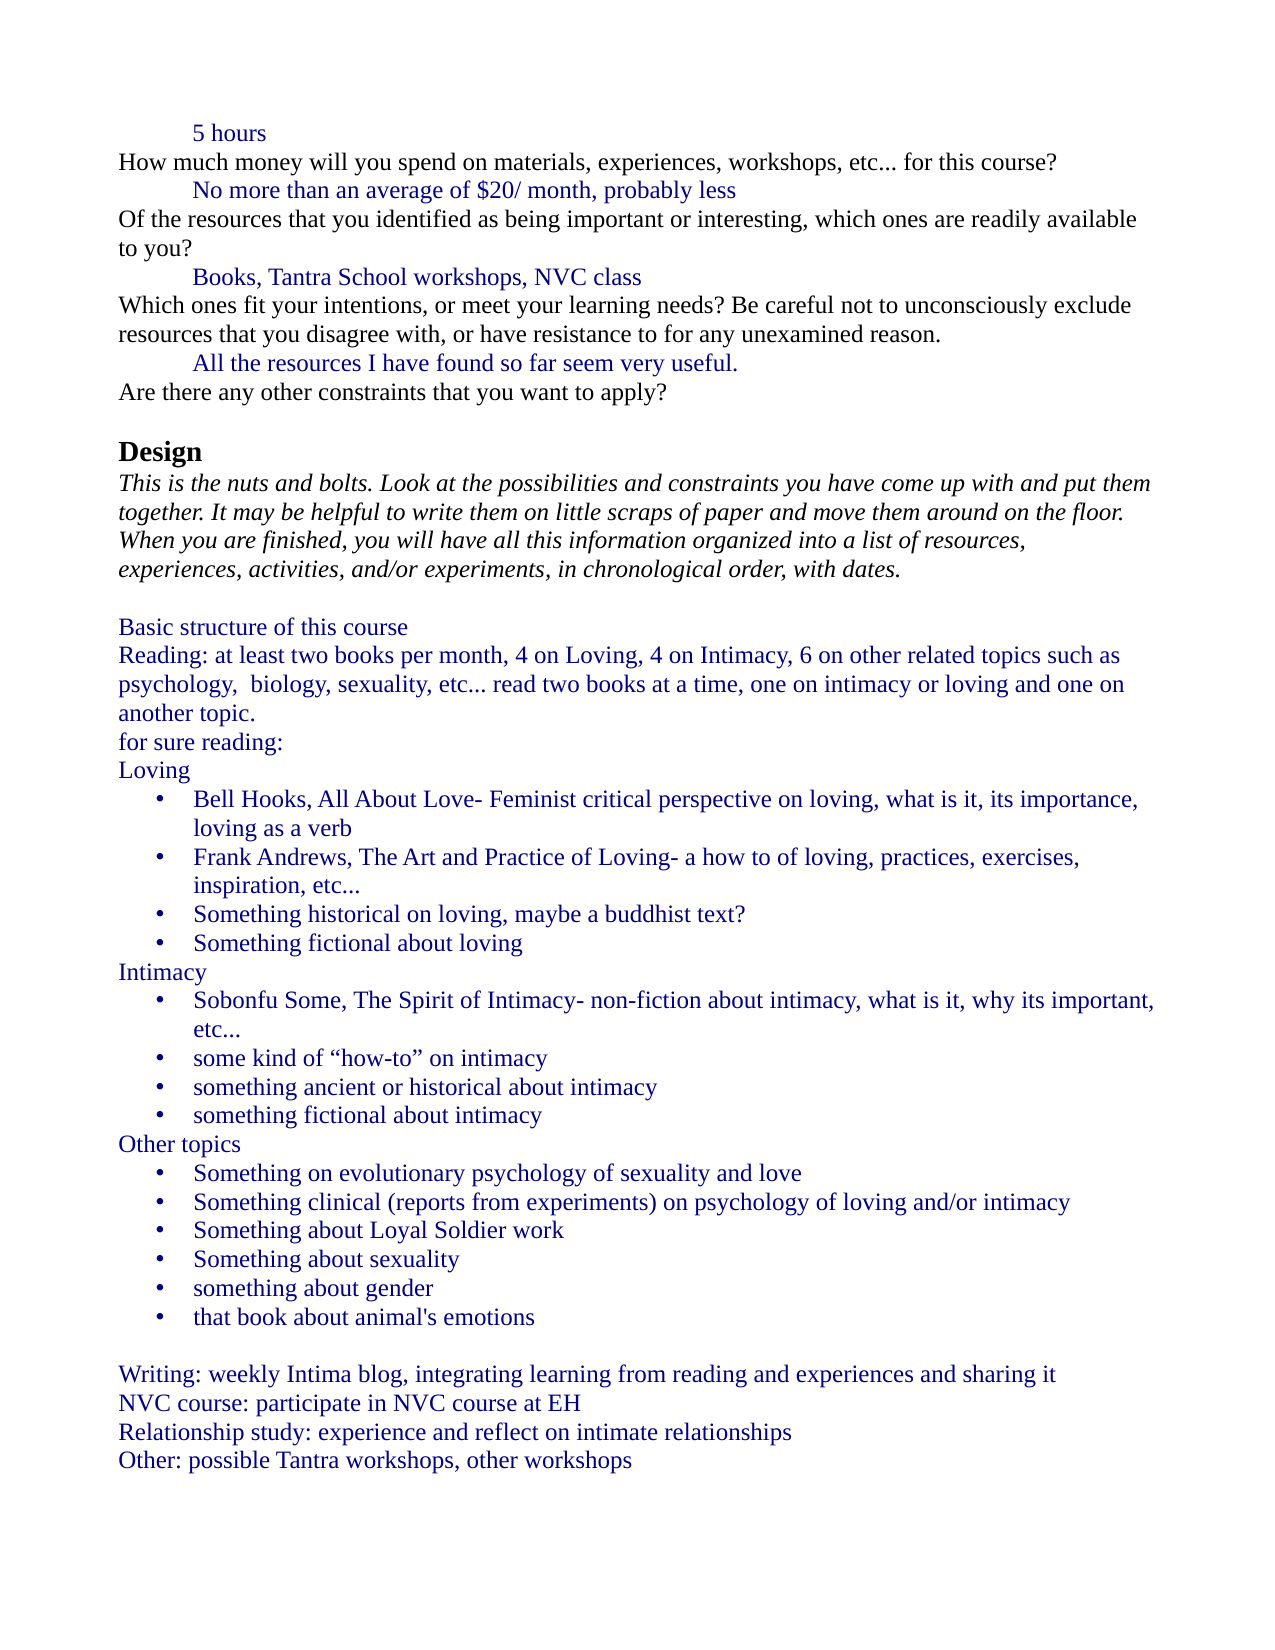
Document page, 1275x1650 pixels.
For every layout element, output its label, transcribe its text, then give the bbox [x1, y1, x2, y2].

list Something on evolutionary psychology of sexuality and love [156, 1158, 1157, 1187]
text NVC course: participate in NVC course at EH [118, 1388, 1157, 1417]
text for sure reading: [118, 727, 1157, 755]
text Books, Tantra School workshops, NVC class [118, 262, 1157, 291]
text Are there any other constraints that you want to apply? [118, 377, 1157, 406]
text Intimacy [118, 957, 1157, 985]
text Loving [118, 755, 1157, 784]
list Something about sexuality [156, 1244, 1157, 1273]
list Sobonfu Some, The Spirit of Intimacy- non-fiction about intimacy, what is it, why its important, etc... [156, 985, 1157, 1043]
text Reading: at least two books per month, 4 on Loving, 4 on Intimacy, 6 on other related topics such as psychology, biology, sexuality, etc... read two books at a time, one on intimacy or loving and one on another topic. [118, 640, 1157, 727]
text This is the nuts and bolts. Look at the possibilities and constraints you have come up with and put them together. It may be helpful to write them on little scraps of paper and move them around on the floor. When you are finished, you will have all this information organized into a list of resources, experiences, activities, and/or experiments, in chronological order, with dates. [118, 468, 1157, 583]
text How much money will you spend on materials, experiences, workshops, etc... for this course? [118, 147, 1157, 176]
text 5 hours [118, 118, 1157, 147]
text Other: possible Tantra workshops, other workshops [118, 1445, 1157, 1474]
list Something fictional about loving [156, 928, 1157, 957]
list Something about Loyal Soldier work [156, 1215, 1157, 1244]
text Relationship study: experience and reflect on intimate relationships [118, 1417, 1157, 1445]
list some kind of “how-to” on intimacy [156, 1043, 1157, 1072]
text Basic structure of this course [118, 612, 1157, 640]
text Which ones fit your intentions, or meet your learning needs? Be careful not to unconsciously exclude resources that you disagree with, or have resistance to for any unexamined reason. [118, 291, 1157, 348]
text All the resources I have found so far seem very useful. [118, 348, 1157, 377]
text Other topics [118, 1129, 1157, 1158]
text Design [118, 434, 1157, 468]
text No more than an average of $20/ month, probably less [118, 176, 1157, 204]
list something fictional about intimacy [156, 1100, 1157, 1129]
text Writing: weekly Intima blog, integrating learning from reading and experiences and sharing it [118, 1359, 1157, 1388]
list something ancient or historical about intimacy [156, 1072, 1157, 1100]
list that book about animal's emotions [156, 1302, 1157, 1330]
list Something historical on loving, maybe a buddhist text? [156, 899, 1157, 928]
text Of the resources that you identified as being important or interesting, which ones are readily available to you? [118, 204, 1157, 262]
list Frank Andrews, The Art and Practice of Loving- a how to of loving, practices, exercises, inspiration, etc... [156, 842, 1157, 899]
list Something clinical (reports from experiments) on psychology of loving and/or intimacy [156, 1187, 1157, 1215]
list something about gender [156, 1273, 1157, 1302]
list Bell Hooks, All About Love- Feminist critical perspective on loving, what is it, its importance, loving as a verb [156, 784, 1157, 842]
